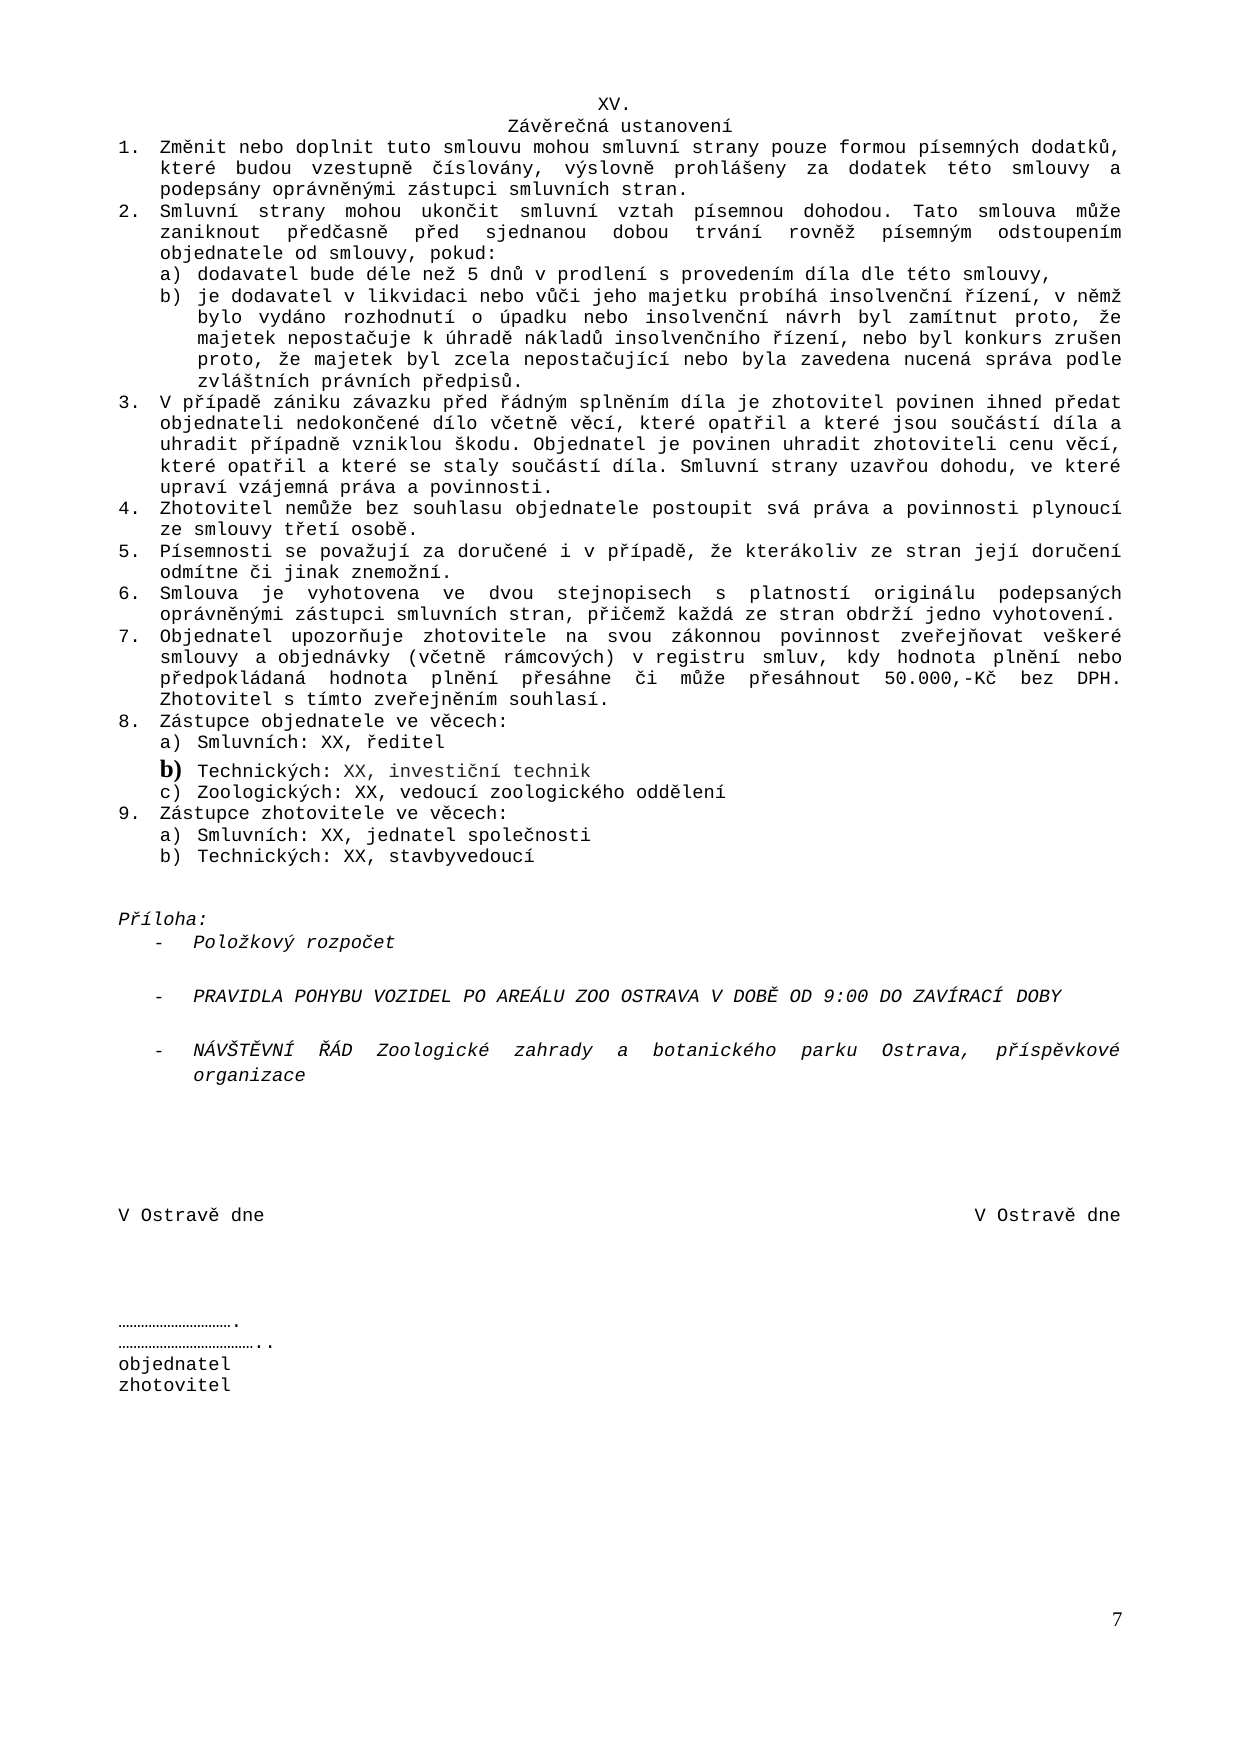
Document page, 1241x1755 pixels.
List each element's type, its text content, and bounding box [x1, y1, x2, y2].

list PRAVIDLA POHYBU VOZIDEL PO AREÁLU ZOO OSTRAVA V DOBĚ OD 9:00 DO ZAVÍRACÍ DOBY [156, 983, 1122, 1008]
list Smlouva je vyhotovena ve dvou stejnopisech s platností originálu podepsaných oprávněnými zástupci smluvních stran, přičemž každá ze stran obdrží jedno vyhotovení. [118, 584, 1122, 626]
list Smluvní strany mohou ukončit smluvní vztah písemnou dohodou. Tato smlouva může zaniknout předčasně před sjednanou dobou trvání rovněž písemným odstoupením objednatele od smlouvy, pokud: [118, 201, 1122, 265]
list Smluvních: XX, jednatel společnosti [159, 825, 1122, 847]
list V případě zániku závazku před řádným splněním díla je zhotovitel povinen ihned předat objednateli nedokončené dílo včetně věcí, které opatřil a které jsou součástí díla a uhradit případně vzniklou škodu. Objednatel je povinen uhradit zhotoviteli cenu věcí, které opatřil a které se staly součástí díla. Smluvní strany uzavřou dohodu, ve které upraví vzájemná práva a povinnosti. [118, 393, 1122, 499]
text Příloha: [118, 909, 1122, 931]
list Technických: XX, investiční technik [159, 754, 1122, 783]
list Zástupce zhotovitele ve věcech: [118, 804, 1122, 825]
list dodavatel bude déle než 5 dnů v prodlení s provedením díla dle této smlouvy, [159, 265, 1122, 286]
text …………………………. ……………………………….. [118, 1312, 1122, 1354]
list Změnit nebo doplnit tuto smlouvu mohou smluvní strany pouze formou písemných dodatků, které budou vzestupně číslovány, výslovně prohlášeny za dodatek této smlouvy a podepsány oprávněnými zástupci smluvních stran. [118, 138, 1122, 201]
list Smluvních: XX, ředitel [159, 733, 1122, 754]
list Zoologických: XX, vedoucí zoologického oddělení [159, 783, 1122, 804]
list je dodavatel v likvidaci nebo vůči jeho majetku probíhá insolvenční řízení, v němž bylo vydáno rozhodnutí o úpadku nebo insolvenční návrh byl zamítnut proto, že majetek nepostačuje k úhradě nákladů insolvenčního řízení, nebo byl konkurs zrušen proto, že majetek byl zcela nepostačující nebo byla zavedena nucená správa podle zvláštních právních předpisů. [159, 286, 1122, 393]
subtitle XV. [118, 95, 1122, 116]
list Zhotovitel nemůže bez souhlasu objednatele postoupit svá práva a povinnosti plynoucí ze smlouvy třetí osobě. [118, 499, 1122, 541]
list Objednatel upozorňuje zhotovitele na svou zákonnou povinnost zveřejňovat veškeré smlouvy a objednávky (včetně rámcových) v registru smluv, kdy hodnota plnění nebo předpokládaná hodnota plnění přesáhne či může přesáhnout 50.000,-Kč bez DPH. Zhotovitel s tímto zveřejněním souhlasí. [118, 626, 1122, 711]
list Písemnosti se považují za doručené i v případě, že kterákoliv ze stran její doručení odmítne či jinak znemožní. [118, 541, 1122, 584]
text V Ostravě dne V Ostravě dne [118, 1206, 1122, 1227]
list NÁVŠTĚVNÍ ŘÁD Zoologické zahrady a botanického parku Ostrava, příspěvkové organizace [156, 1037, 1122, 1087]
list Zástupce objednatele ve věcech: [118, 711, 1122, 733]
subtitle Závěrečná ustanovení [118, 116, 1122, 138]
list Položkový rozpočet [156, 931, 1122, 954]
text objednatel zhotovitel [118, 1354, 1122, 1397]
list Technických: XX, stavbyvedoucí [159, 847, 1122, 868]
